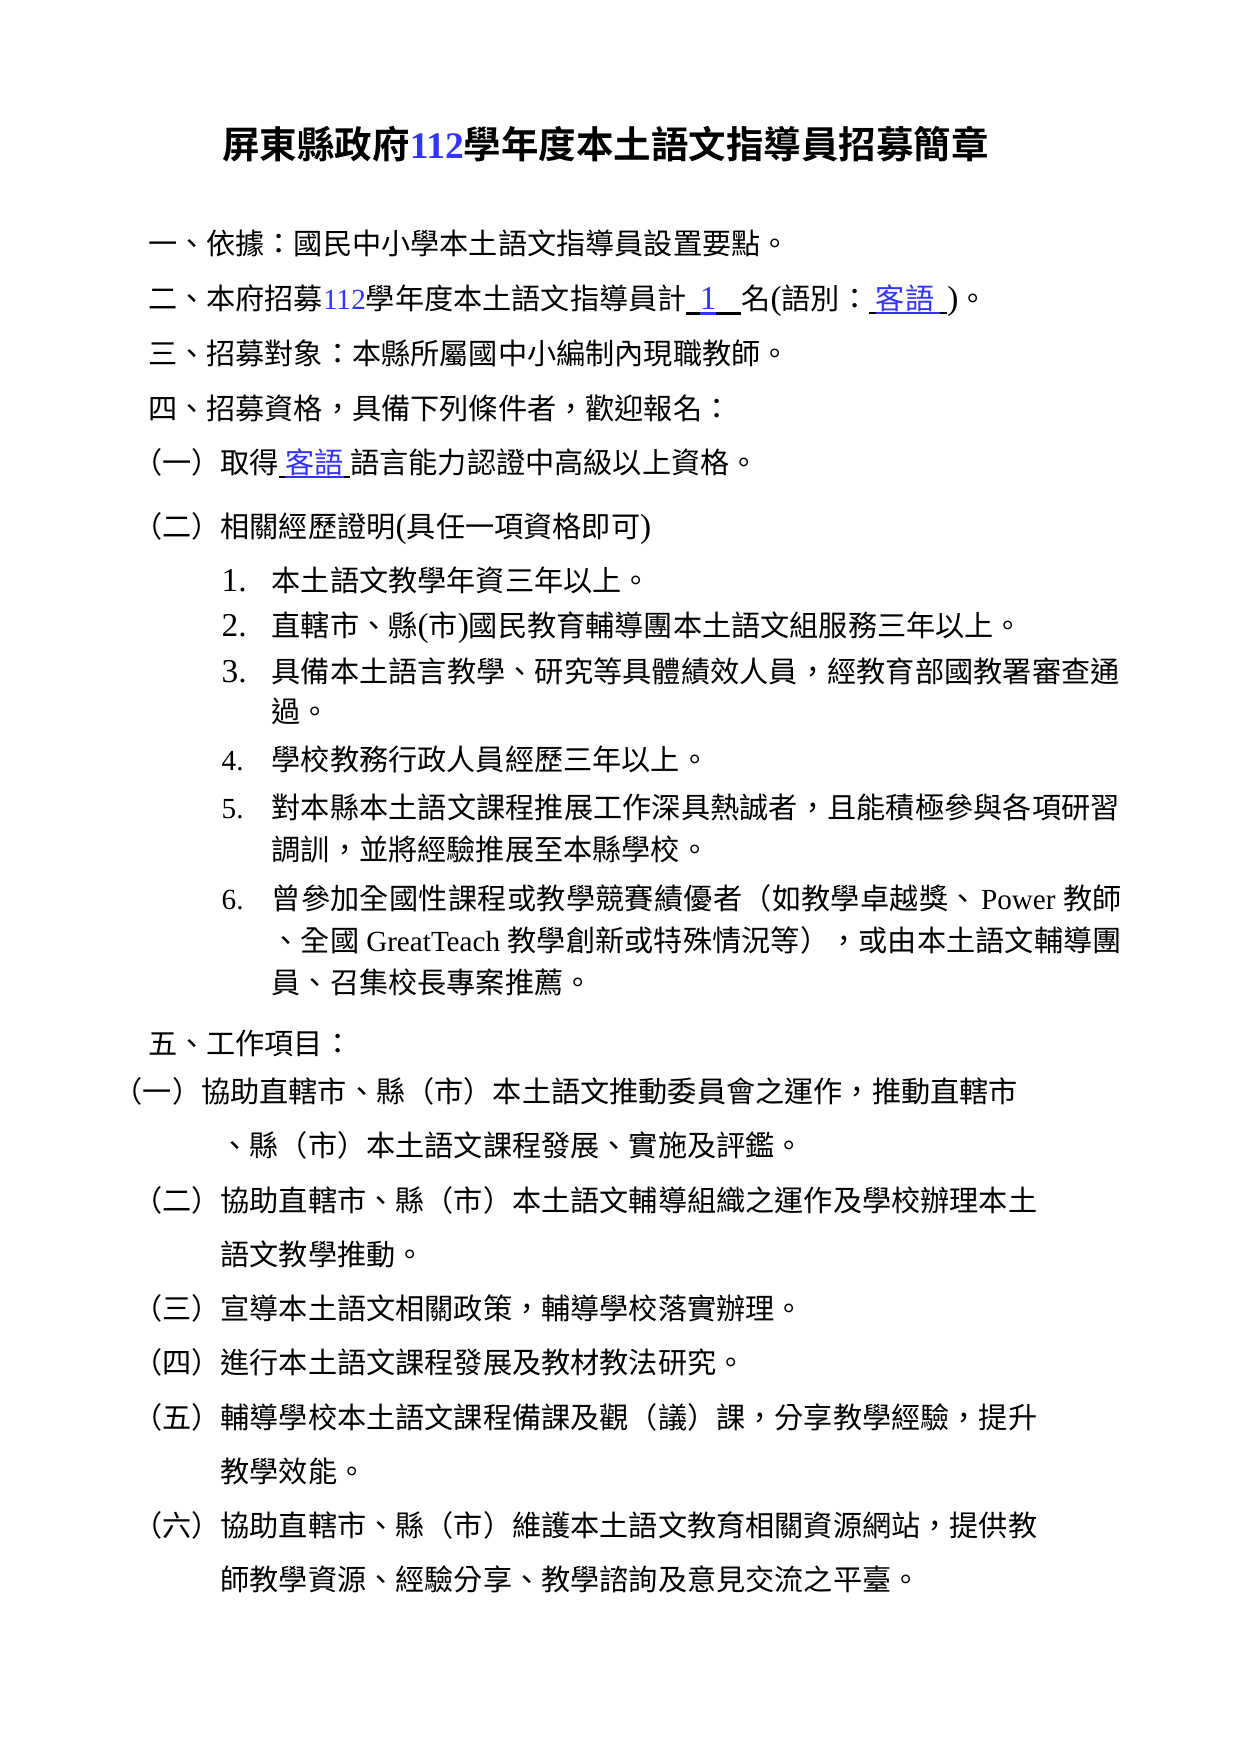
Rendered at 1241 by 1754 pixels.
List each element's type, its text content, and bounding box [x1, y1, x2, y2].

list 具備本土語言教學、研究等具體績效人員，經教育部國教署審查通過。 [221, 651, 1122, 731]
text （四）進行本土語文課程發展及教材教法研究。 [133, 1340, 1122, 1382]
text （一）協助直轄市、縣（市）本土語文推動委員會之運作，推動直轄市 [88, 1069, 1122, 1111]
text 教學效能。 [133, 1448, 1122, 1491]
text 二、本府招募112學年度本土語文指導員計 1 名(語別： 客語 )。 [148, 276, 1122, 318]
list 本土語文教學年資三年以上。 [221, 557, 1122, 599]
text （二）協助直轄市、縣（市）本土語文輔導組織之運作及學校辦理本土 [133, 1177, 1122, 1219]
text 四、招募資格，具備下列條件者，歡迎報名： [148, 386, 1122, 428]
text 屏東縣政府112學年度本土語文指導員招募簡章 [88, 118, 1122, 169]
text 三、招募對象：本縣所屬國中小編制內現職教師。 [148, 331, 1122, 373]
list 曾參加全國性課程或教學競賽績優者（如教學卓越獎、Power 教師、全國 GreatTeach 教學創新或特殊情況等），或由本土語文輔導團員、召集校長專案推薦。 [221, 875, 1122, 1002]
text 、縣（市）本土語文課程發展、實施及評鑑。 [133, 1123, 1122, 1165]
text 一、依據：國民中小學本土語文指導員設置要點。 [148, 224, 1122, 263]
text （六）協助直轄市、縣（市）維護本土語文教育相關資源網站，提供教 [133, 1503, 1122, 1545]
text （一）取得 客語 語言能力認證中高級以上資格。 [133, 440, 1122, 482]
text 五、工作項目： [148, 1021, 1122, 1063]
list 學校教務行政人員經歷三年以上。 [221, 736, 1122, 779]
text 語文教學推動。 [133, 1231, 1122, 1274]
text （五）輔導學校本土語文課程備課及觀（議）課，分享教學經驗，提升 [133, 1394, 1122, 1437]
text （三）宣導本土語文相關政策，輔導學校落實辦理。 [133, 1286, 1122, 1328]
list 直轄市、縣(市)國民教育輔導團本土語文組服務三年以上。 [221, 606, 1122, 645]
text 師教學資源、經驗分享、教學諮詢及意見交流之平臺。 [133, 1557, 1122, 1599]
list 對本縣本土語文課程推展工作深具熱誠者，且能積極參與各項研習調訓，並將經驗推展至本縣學校。 [221, 785, 1122, 869]
text （二）相關經歷證明(具任一項資格即可) [133, 506, 1122, 546]
